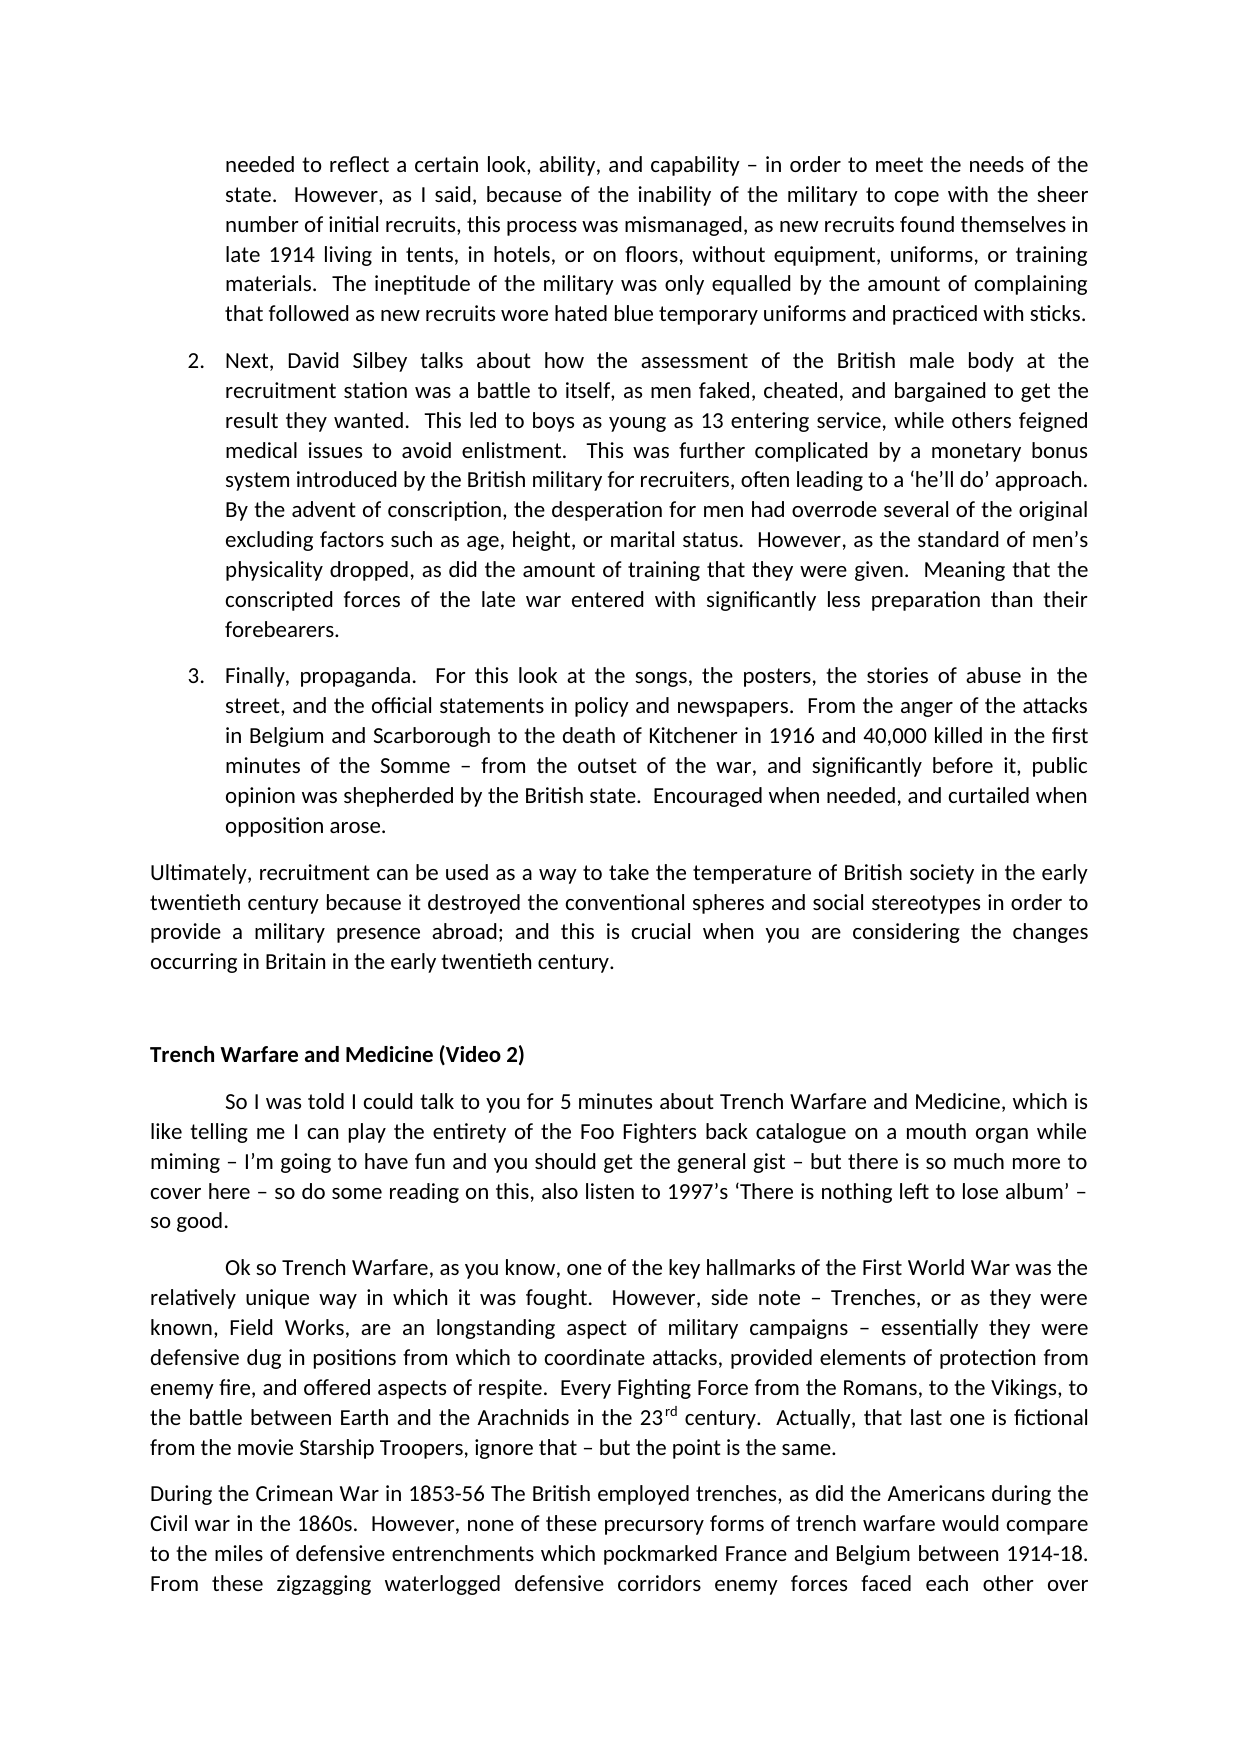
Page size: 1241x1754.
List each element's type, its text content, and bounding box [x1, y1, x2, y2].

text So I was told I could talk to you for 5 minutes about Trench Warfare and Medicine, which is like telling me I can play the entirety of the Foo Fighters back catalogue on a mouth organ while miming – I’m going to have fun and you should get the general gist – but there is so much more to cover here – so do some reading on this, also listen to 1997’s ‘There is nothing left to lose album’ – so good. [150, 1087, 1090, 1235]
list Finally, propaganda. For this look at the songs, the posters, the stories of abuse in the street, and the official statements in policy and newspapers. From the anger of the attacks in Belgium and Scarborough to the death of Kitchener in 1916 and 40,000 killed in the first minutes of the Somme – from the outset of the war, and significantly before it, public opinion was shepherded by the British state. Encouraged when needed, and curtailed when opposition arose. [187, 662, 1090, 839]
list needed to reflect a certain look, ability, and capability – in order to meet the needs of the state. However, as I said, because of the inability of the military to cope with the sheer number of initial recruits, this process was mismanaged, as new recruits found themselves in late 1914 living in tents, in hotels, or on floors, without equipment, uniforms, or training materials. The ineptitude of the military was only equalled by the amount of complaining that followed as new recruits wore hated blue temporary uniforms and practiced with sticks. [187, 150, 1090, 327]
list Next, David Silbey talks about how the assessment of the British male body at the recruitment station was a battle to itself, as men faked, cheated, and bargained to get the result they wanted. This led to boys as young as 13 entering service, while others feigned medical issues to avoid enlistment. This was further complicated by a monetary bonus system introduced by the British military for recruiters, often leading to a ‘he’ll do’ approach. By the advent of conscription, the desperation for men had overrode several of the original excluding factors such as age, height, or marital status. However, as the standard of men’s physicality dropped, as did the amount of training that they were given. Meaning that the conscripted forces of the late war entered with significantly less preparation than their forebearers. [187, 346, 1090, 643]
text During the Crimean War in 1853-56 The British employed trenches, as did the Americans during the Civil war in the 1860s. However, none of these precursory forms of trench warfare would compare to the miles of defensive entrenchments which pockmarked France and Belgium between 1914-18. From these zigzagging waterlogged defensive corridors enemy forces faced each other over [150, 1479, 1090, 1597]
text Trench Warfare and Medicine (Video 2) [150, 1041, 1090, 1068]
text Ultimately, recruitment can be used as a way to take the temperature of British society in the early twentieth century because it destroyed the conventional spheres and social stereotypes in order to provide a military presence abroad; and this is crucial when you are considering the changes occurring in Britain in the early twentieth century. [150, 858, 1090, 975]
text Ok so Trench Warfare, as you know, one of the key hallmarks of the First World War was the relatively unique way in which it was fought. However, side note – Trenches, or as they were known, Field Works, are an longstanding aspect of military campaigns – essentially they were defensive dug in positions from which to coordinate attacks, provided elements of protection from enemy fire, and offered aspects of respite. Every Fighting Force from the Romans, to the Vikings, to the battle between Earth and the Arachnids in the 23rd century. Actually, that last one is fictional from the movie Starship Troopers, ignore that – but the point is the same. [150, 1253, 1090, 1461]
